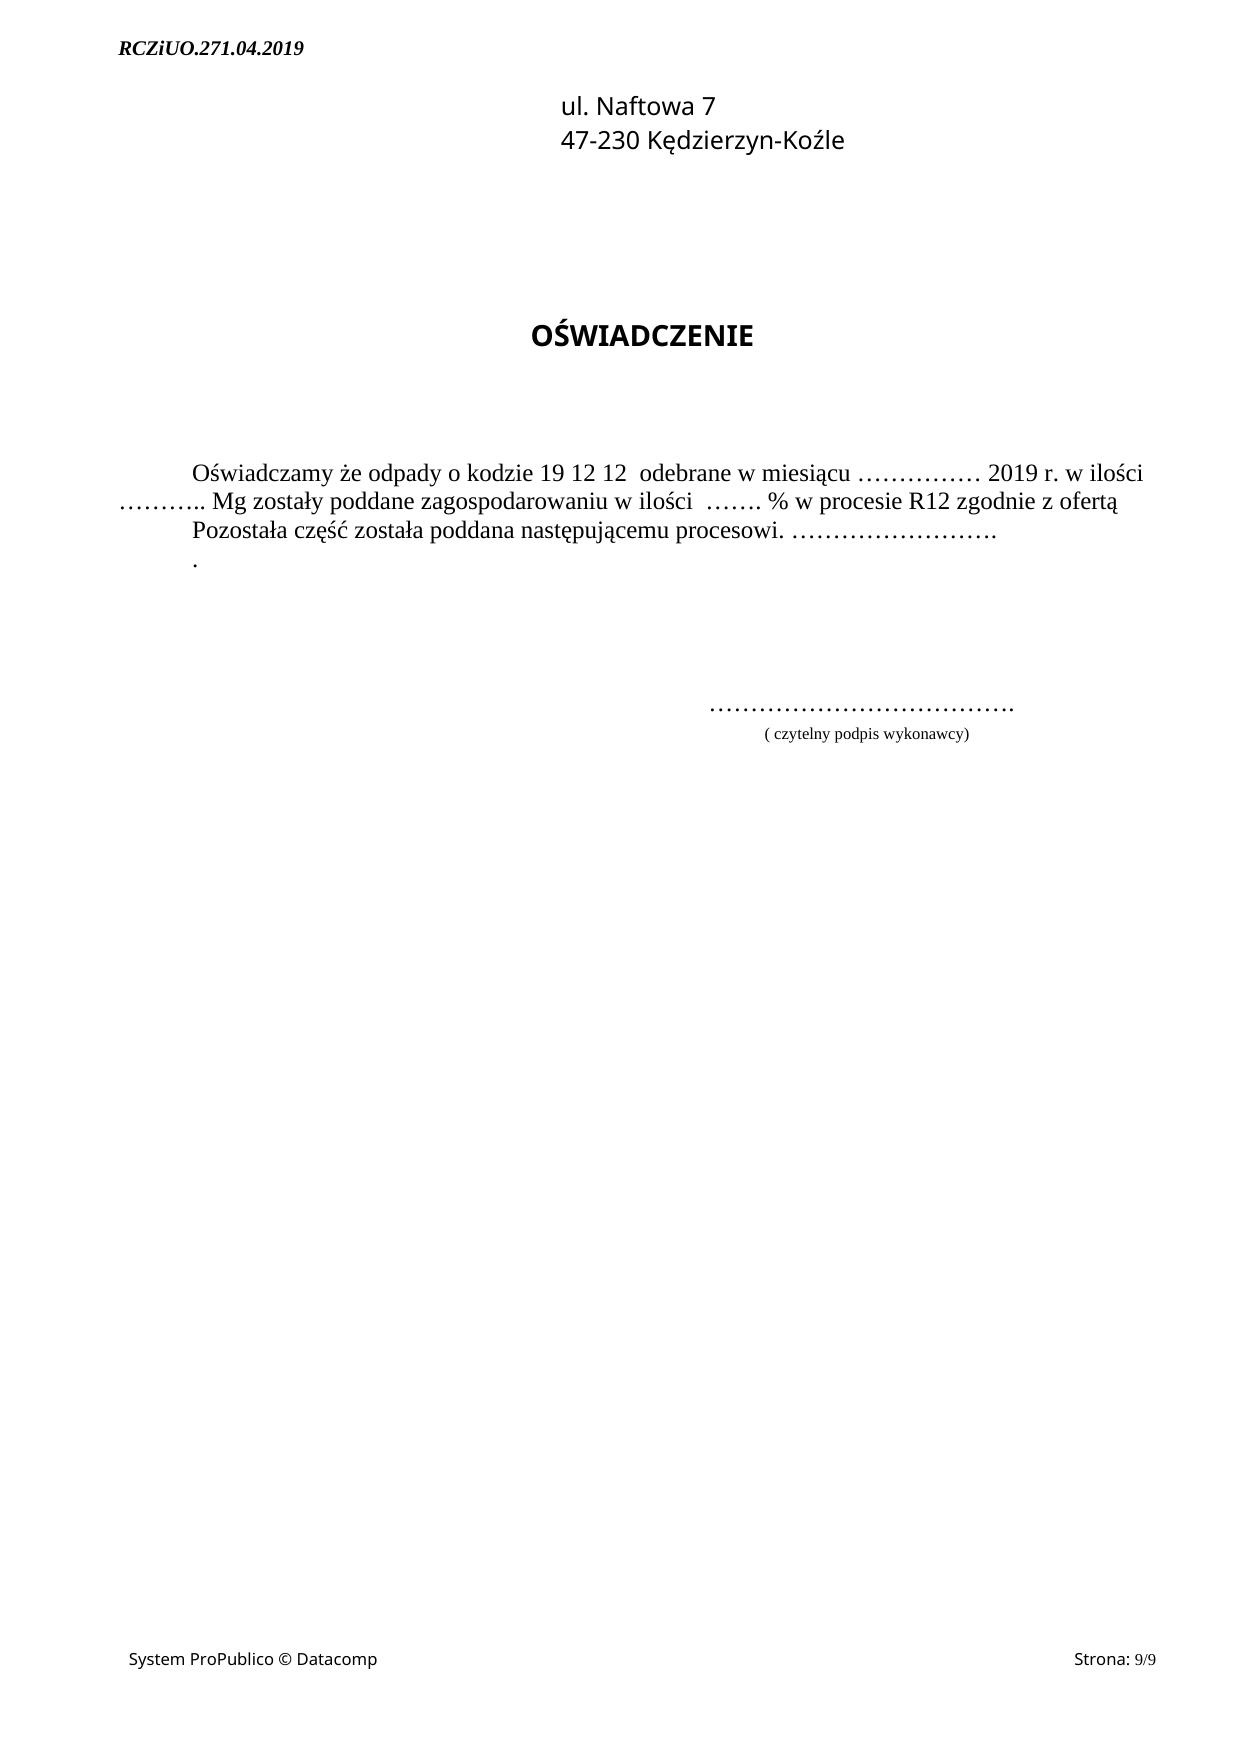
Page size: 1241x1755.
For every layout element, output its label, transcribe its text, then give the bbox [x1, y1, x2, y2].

text ………………………………. [118, 688, 1166, 716]
text ( czytelny podpis wykonawcy) [118, 716, 1166, 745]
text 47-230 Kędzierzyn-Koźle [118, 123, 1166, 157]
text ul. Naftowa 7 [118, 89, 1166, 123]
text Pozostała część została poddana następującemu procesowi. ……………………. [118, 515, 1166, 544]
text Oświadczamy że odpady o kodzie 19 12 12 odebrane w miesiącu …………… 2019 r. w ilości ……….. Mg zostały poddane zagospodarowaniu w ilości ……. % w procesie R12 zgodnie z ofertą [118, 458, 1166, 515]
text OŚWIADCZENIE [118, 316, 1166, 355]
text . [118, 544, 1166, 573]
